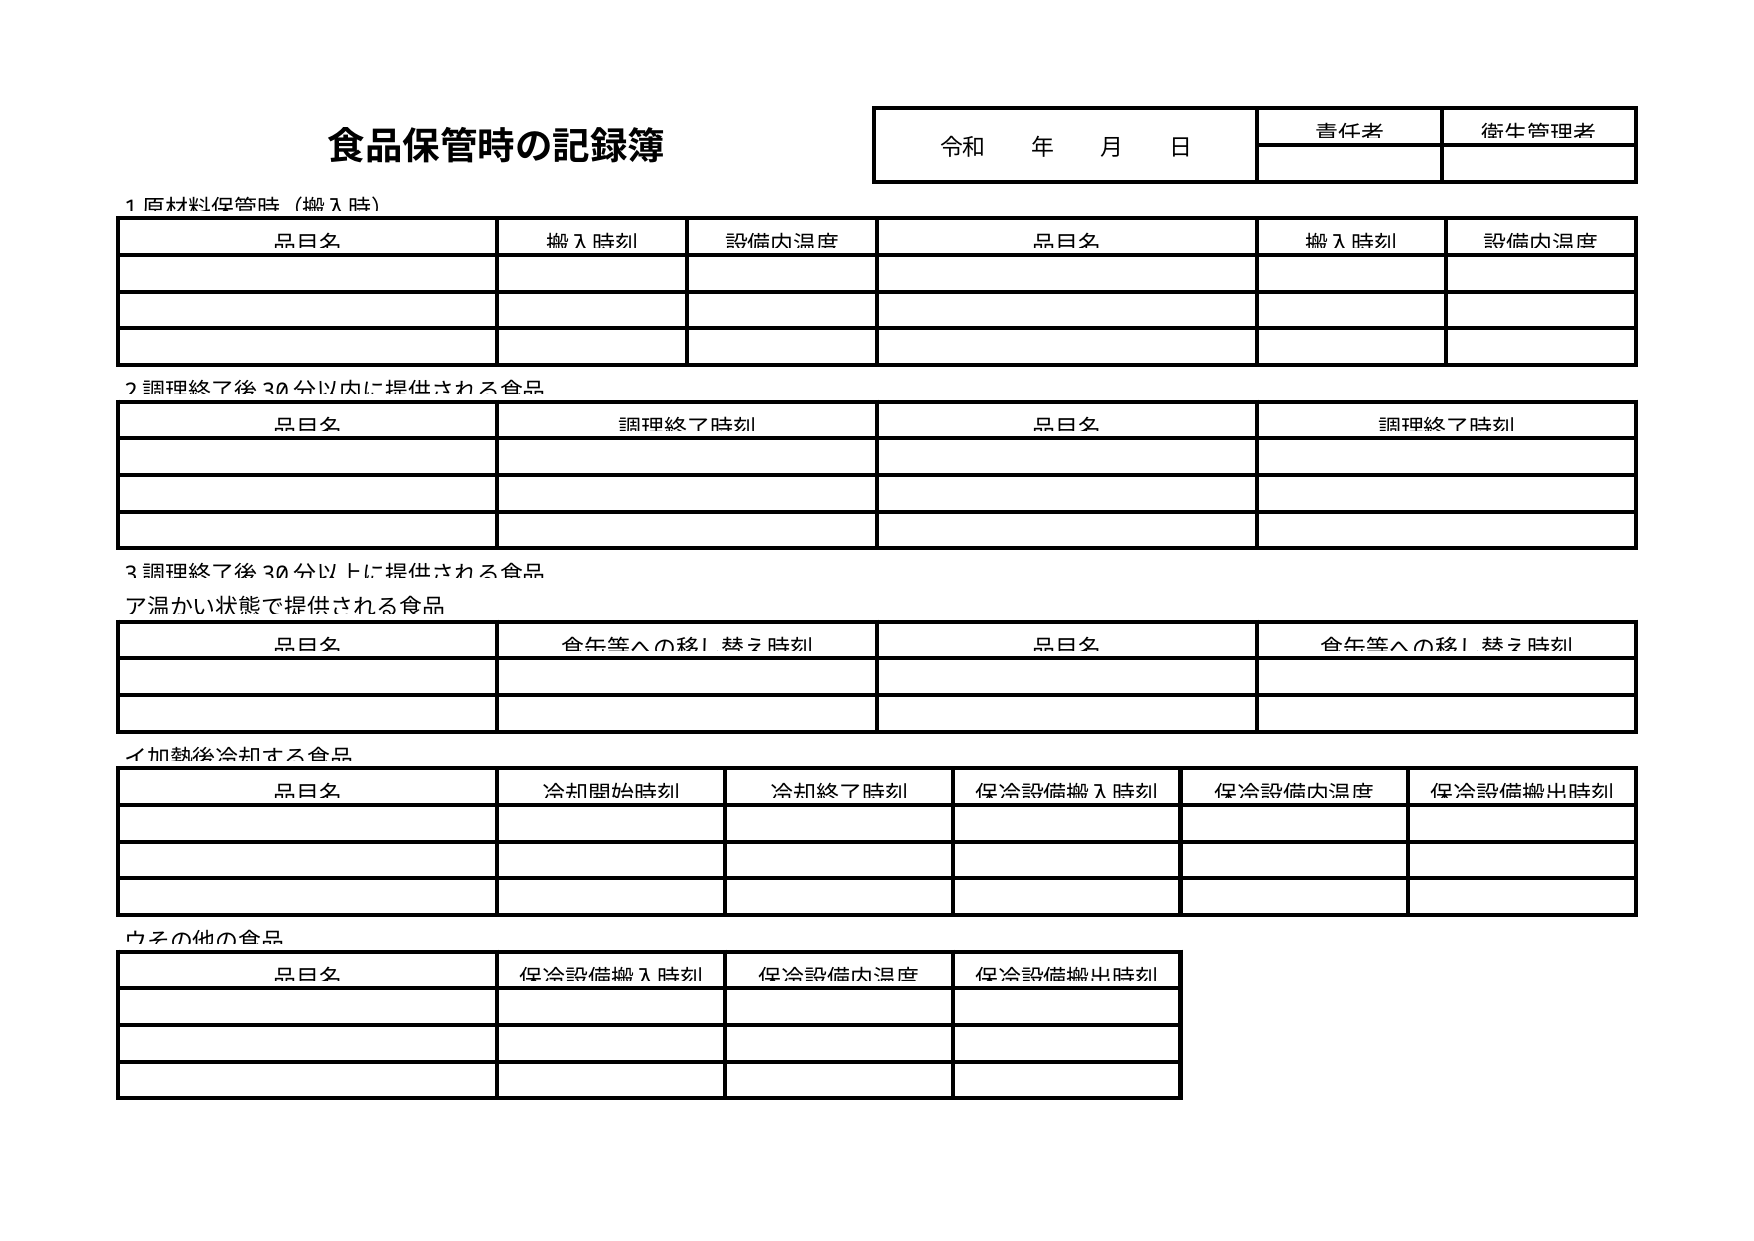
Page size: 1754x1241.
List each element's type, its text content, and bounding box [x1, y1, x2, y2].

table_cell [499, 660, 875, 693]
table_cell [955, 1064, 1178, 1096]
table_header 食品保管時の記録簿 [118, 106, 872, 179]
table_cell [1408, 1060, 1636, 1096]
table_cell [879, 330, 1255, 363]
table_cell [955, 807, 1178, 839]
table_cell 設備内温度 [689, 220, 875, 253]
table_cell [499, 257, 685, 289]
table_cell [879, 514, 1255, 546]
table_cell 食缶等への移し替え時刻 [1259, 624, 1634, 656]
table_cell [120, 514, 495, 546]
table_cell [879, 697, 1255, 729]
table_cell [120, 440, 495, 473]
table_cell 品目名 [120, 954, 495, 986]
table_cell [499, 697, 875, 729]
table_cell [955, 880, 1178, 913]
table_cell [499, 440, 875, 473]
table_cell 品目名 [120, 220, 495, 253]
table_cell 品目名 [879, 404, 1255, 436]
table_cell [120, 1064, 495, 1096]
table_cell [1183, 807, 1406, 839]
table_cell [120, 880, 495, 913]
table_cell [120, 330, 495, 363]
table_cell [1259, 477, 1634, 509]
table_cell [1408, 986, 1636, 1023]
table_cell [120, 660, 495, 693]
table_cell 保冷設備搬入時刻 [955, 770, 1178, 803]
table_cell [727, 990, 951, 1023]
table_cell 品目名 [120, 624, 495, 656]
table_cell [727, 880, 951, 913]
table_cell 保冷設備搬出時刻 [1410, 770, 1634, 803]
table_cell 保冷設備搬出時刻 [955, 954, 1178, 986]
table_cell [1259, 697, 1634, 729]
table_cell [955, 1027, 1178, 1059]
table_cell 品目名 [879, 220, 1255, 253]
table_cell [1259, 330, 1444, 363]
table_cell [727, 844, 951, 876]
table_cell [1444, 147, 1634, 179]
table_cell [1410, 844, 1634, 876]
table_cell [1448, 330, 1634, 363]
table_cell [1259, 514, 1634, 546]
table_cell [120, 257, 495, 289]
table_cell 1原材料保管時（搬入時） [118, 180, 1636, 216]
table_cell [879, 477, 1255, 509]
table_cell [120, 844, 495, 876]
table_cell 設備内温度 [1448, 220, 1634, 253]
table_cell [727, 807, 951, 839]
table_header 衛生管理者 [1444, 110, 1634, 143]
table_cell [727, 1027, 951, 1059]
table_cell [1410, 880, 1634, 913]
table_cell 品目名 [120, 770, 495, 803]
table_cell [1448, 294, 1634, 326]
table_cell [1448, 257, 1634, 289]
table_cell ウその他の食品 [118, 917, 1636, 949]
table_cell [499, 1027, 723, 1059]
table_cell [1259, 257, 1444, 289]
table_cell 保冷設備内温度 [727, 954, 951, 986]
table_cell [879, 257, 1255, 289]
table_cell [120, 294, 495, 326]
table_cell [1259, 294, 1444, 326]
table_cell ア温かい状態で提供される食品 [118, 583, 1636, 619]
table_cell 3調理終了後30分以上に提供される食品 [118, 550, 1636, 583]
table_cell [499, 1064, 723, 1096]
table_cell 品目名 [120, 404, 495, 436]
table_cell [499, 294, 685, 326]
table_cell [879, 440, 1255, 473]
table_cell [1410, 807, 1634, 839]
table_cell [120, 1027, 495, 1059]
table_cell 品目名 [879, 624, 1255, 656]
table_cell [1183, 880, 1406, 913]
table_cell [499, 880, 723, 913]
table_cell [1259, 147, 1440, 179]
table_cell [689, 294, 875, 326]
table_cell [879, 660, 1255, 693]
table_cell [1259, 440, 1634, 473]
table_cell 搬入時刻 [1259, 220, 1444, 253]
table_cell [1183, 1023, 1408, 1059]
table_cell 冷却開始時刻 [499, 770, 723, 803]
table_cell 搬入時刻 [499, 220, 685, 253]
table_cell [120, 990, 495, 1023]
table_cell [727, 1064, 951, 1096]
table_cell [955, 990, 1178, 1023]
table_header 責任者 [1259, 110, 1440, 143]
table_cell 調理終了時刻 [1259, 404, 1634, 436]
table_cell イ加熱後冷却する食品 [118, 734, 1636, 766]
table_cell 保冷設備内温度 [1183, 770, 1406, 803]
table_cell [1183, 1060, 1408, 1096]
table_cell 2調理終了後30分以内に提供される食品 [118, 367, 1636, 399]
table_cell [120, 807, 495, 839]
table_cell [879, 294, 1255, 326]
table_cell [499, 807, 723, 839]
table_cell 調理終了時刻 [499, 404, 875, 436]
table_cell [499, 844, 723, 876]
table_cell [120, 697, 495, 729]
table_cell [1259, 660, 1634, 693]
table_cell [689, 257, 875, 289]
table_cell [689, 330, 875, 363]
table_cell 食缶等への移し替え時刻 [499, 624, 875, 656]
table_cell [1183, 950, 1408, 986]
table_cell [1183, 986, 1408, 1023]
table_cell [955, 844, 1178, 876]
table_cell [499, 990, 723, 1023]
table_cell [1408, 950, 1636, 986]
table_cell [499, 330, 685, 363]
table_cell [499, 514, 875, 546]
table_cell [1183, 844, 1406, 876]
table_cell [120, 477, 495, 509]
table_cell 保冷設備搬入時刻 [499, 954, 723, 986]
table_cell 冷却終了時刻 [727, 770, 951, 803]
table_cell [1408, 1023, 1636, 1059]
table_header 令和 年 月 日 [876, 110, 1255, 179]
table_cell [499, 477, 875, 509]
